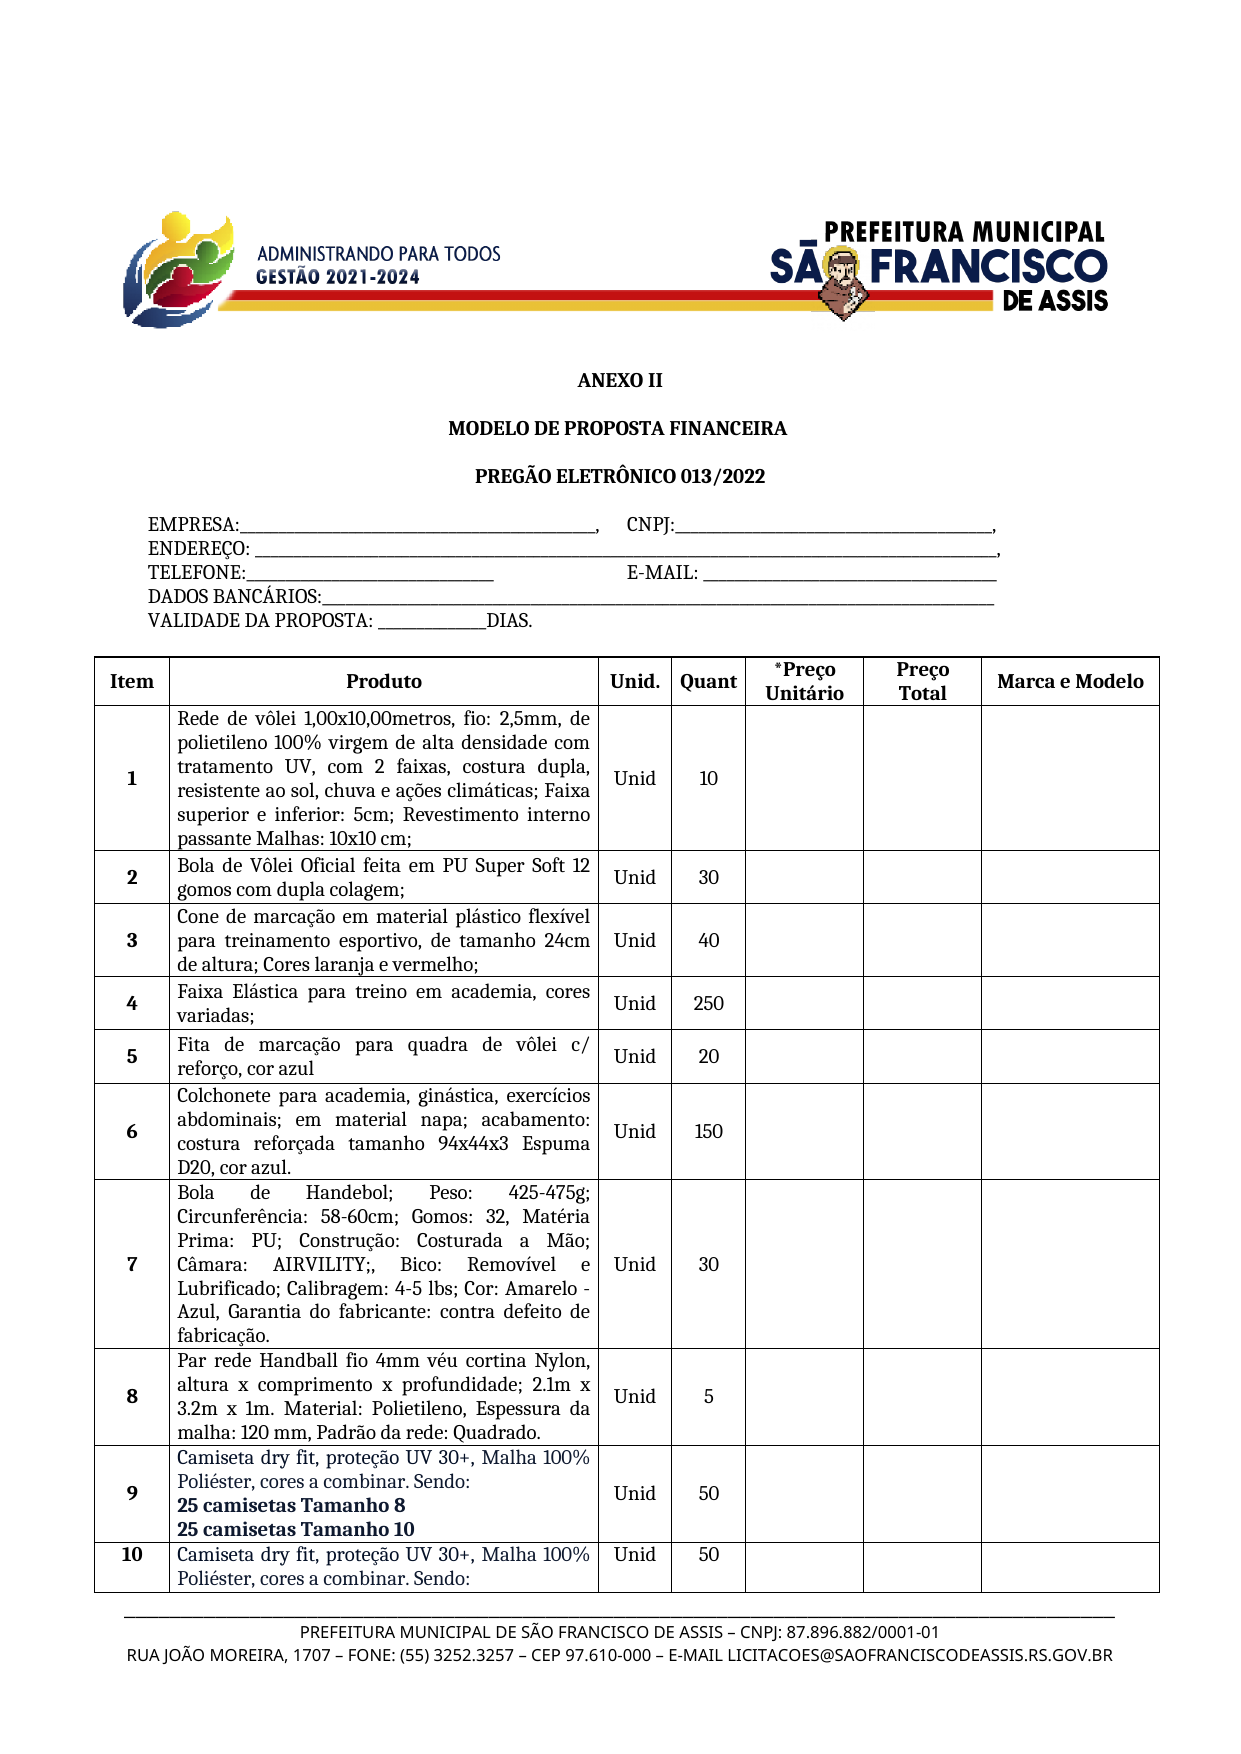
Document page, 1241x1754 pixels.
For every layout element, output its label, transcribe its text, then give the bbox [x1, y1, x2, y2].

table_cell 30 [672, 1180, 745, 1348]
table_cell 20 [672, 1030, 745, 1082]
table_header Produto [170, 658, 598, 705]
table_cell [746, 1543, 863, 1592]
table_cell 250 [672, 977, 745, 1029]
table_header Item [95, 658, 169, 705]
table_cell 150 [672, 1084, 745, 1179]
table_cell [864, 1446, 981, 1542]
table_cell 10 [95, 1543, 169, 1592]
table_cell [982, 1030, 1159, 1082]
table_header Quant [672, 658, 745, 705]
table_cell Unid [599, 1446, 671, 1542]
table_cell 6 [95, 1084, 169, 1179]
table_cell 7 [95, 1180, 169, 1348]
table_cell Par rede Handball fio 4mm véu cortina Nylon, altura x comprimento x profundidade; 2.1m x 3.2m x 1m. Material: Polietileno, Espessura da malha: 120 mm, Padrão da rede: Quadrado. [170, 1349, 598, 1445]
table_cell [864, 977, 981, 1029]
table_cell 40 [672, 904, 745, 976]
table_cell [982, 904, 1159, 976]
table_cell Unid [599, 851, 671, 903]
table_cell [982, 1543, 1159, 1592]
table_cell Camiseta dry fit, proteção UV 30+, Malha 100% Poliéster, cores a combinar. Sendo: 25 camisetas Tamanho 8 25 camisetas Tamanho 10 [170, 1446, 598, 1542]
table_cell Cone de marcação em material plástico flexível para treinamento esportivo, de tamanho 24cm de altura; Cores laranja e vermelho; [170, 904, 598, 976]
table_cell 5 [672, 1349, 745, 1445]
table_cell [864, 706, 981, 850]
table_cell 10 [672, 706, 745, 850]
table_cell 4 [95, 977, 169, 1029]
text ANEXO II [89, 369, 1152, 393]
table_cell Unid [599, 1180, 671, 1348]
table_cell [864, 1349, 981, 1445]
table_cell [982, 851, 1159, 903]
table_cell Faixa Elástica para treino em academia, cores variadas; [170, 977, 598, 1029]
table_cell Bola de Vôlei Oficial feita em PU Super Soft 12 gomos com dupla colagem; [170, 851, 598, 903]
table_cell [864, 1180, 981, 1348]
table_cell [864, 1030, 981, 1082]
table_cell 50 [672, 1543, 745, 1592]
table_cell [746, 1084, 863, 1179]
table_cell 1 [95, 706, 169, 850]
text EMPRESA:______________________________________________, CNPJ:_________________________________________, [148, 513, 1152, 537]
text DADOS BANCÁRIOS:_______________________________________________________________________________________ [148, 584, 1152, 608]
table_cell Unid [599, 904, 671, 976]
table_header Preço Total [864, 658, 981, 705]
table_cell 2 [95, 851, 169, 903]
table_cell Unid [599, 1349, 671, 1445]
table_cell [982, 1446, 1159, 1542]
table_cell Rede de vôlei 1,00x10,00metros, fio: 2,5mm, de polietileno 100% virgem de alta densidade com tratamento UV, com 2 faixas, costura dupla, resistente ao sol, chuva e ações climáticas; Faixa superior e inferior: 5cm; Revestimento interno passante Malhas: 10x10 cm; [170, 706, 598, 850]
table_cell [746, 1349, 863, 1445]
table_cell [746, 977, 863, 1029]
table_cell Camiseta dry fit, proteção UV 30+, Malha 100% Poliéster, cores a combinar. Sendo: [170, 1543, 598, 1592]
text PREGÃO ELETRÔNICO 013/2022 [89, 465, 1152, 489]
table_cell [746, 904, 863, 976]
table_header Unid. [599, 658, 671, 705]
table_cell 3 [95, 904, 169, 976]
table_cell [982, 1180, 1159, 1348]
table_cell [864, 1543, 981, 1592]
table_cell [864, 904, 981, 976]
table_header Marca e Modelo [982, 658, 1159, 705]
table_cell [982, 706, 1159, 850]
table_cell Unid [599, 706, 671, 850]
table_cell [982, 977, 1159, 1029]
table_cell 5 [95, 1030, 169, 1082]
table_cell Colchonete para academia, ginástica, exercícios abdominais; em material napa; acabamento: costura reforçada tamanho 94x44x3 Espuma D20, cor azul. [170, 1084, 598, 1179]
text MODELO DE PROPOSTA FINANCEIRA [89, 417, 1152, 441]
table_cell [982, 1349, 1159, 1445]
table_cell Unid [599, 1543, 671, 1592]
table_cell [746, 706, 863, 850]
text ENDEREÇO: ________________________________________________________________________________________________, [148, 537, 1152, 561]
table_cell Bola de Handebol; Peso: 425-475g; Circunferência: 58-60cm; Gomos: 32, Matéria Prima: PU; Construção: Costurada a Mão; Câmara: AIRVILITY;, Bico: Removível e Lubrificado; Calibragem: 4-5 lbs; Cor: Amarelo - Azul, Garantia do fabricante: contra defeito de fabricação. [170, 1180, 598, 1348]
text VALIDADE DA PROPOSTA: ______________DIAS. [148, 608, 1152, 632]
table_cell Unid [599, 977, 671, 1029]
table_cell 9 [95, 1446, 169, 1542]
table_cell 8 [95, 1349, 169, 1445]
table_cell [864, 1084, 981, 1179]
table_cell [746, 1446, 863, 1542]
table_cell 30 [672, 851, 745, 903]
table_cell Unid [599, 1084, 671, 1179]
table_cell 50 [672, 1446, 745, 1542]
table_cell [746, 1180, 863, 1348]
text TELEFONE:________________________________ E-MAIL: ______________________________________ [148, 561, 1152, 584]
table_cell [746, 1030, 863, 1082]
table_header *Preço Unitário [746, 658, 863, 705]
table_cell [864, 851, 981, 903]
table_cell Unid [599, 1030, 671, 1082]
table_cell Fita de marcação para quadra de vôlei c/ reforço, cor azul [170, 1030, 598, 1082]
table_cell [982, 1084, 1159, 1179]
table_cell [746, 851, 863, 903]
